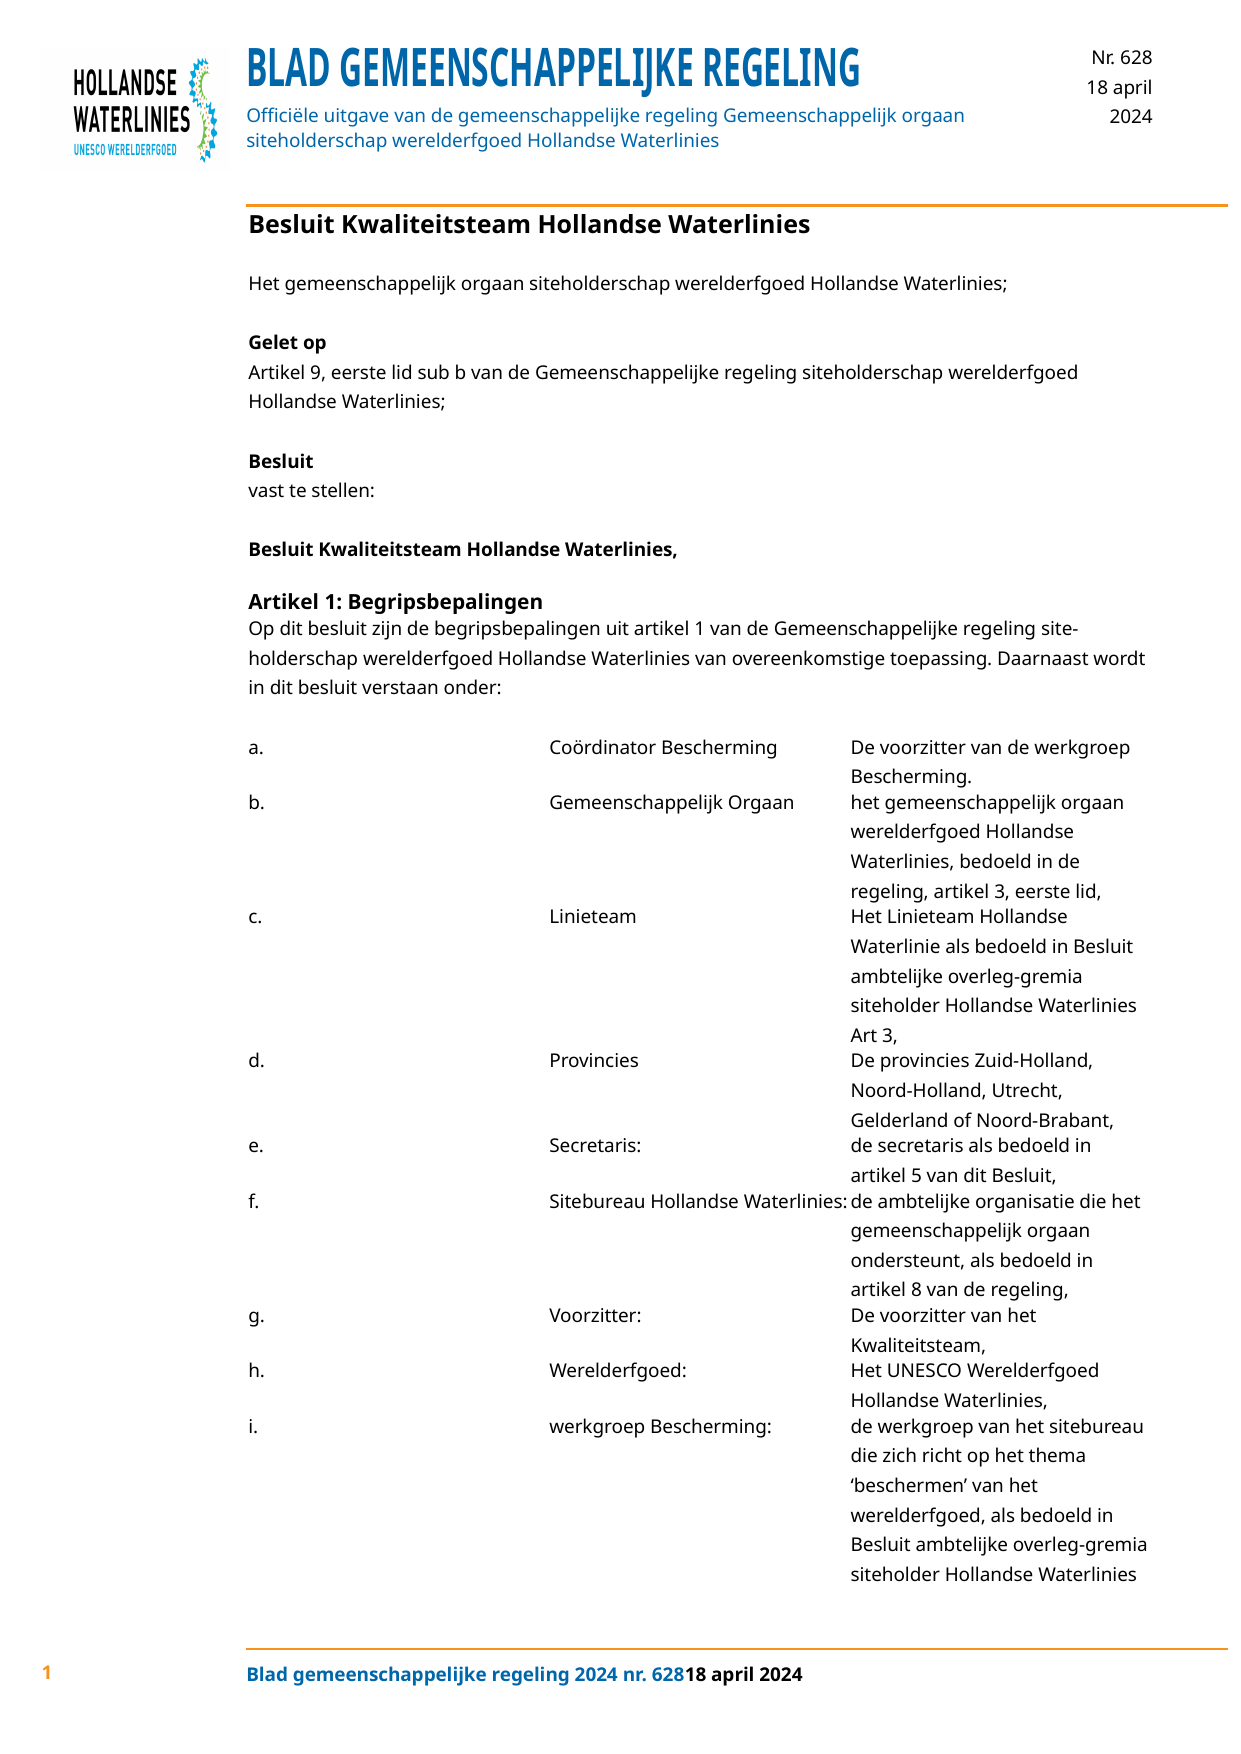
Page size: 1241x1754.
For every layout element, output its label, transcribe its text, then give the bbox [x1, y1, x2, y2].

table_cell De voorzitter van het Kwaliteitsteam, [850, 1303, 1152, 1358]
table_cell Provincies [549, 1048, 850, 1133]
text Artikel 9, eerste lid sub b van de Gemeenschappelijke regeling siteholderschap werelderfgoed Hollandse Waterlinies; [248, 359, 1152, 414]
table_cell Het Linieteam Hollandse Waterlinie als bedoeld in Besluit ambtelijke overleg-gremia siteholder Hollandse Waterlinies Art 3, [850, 904, 1152, 1048]
text Besluit Kwaliteitsteam Hollandse Waterlinies [248, 207, 1152, 241]
table_cell De provincies Zuid-Holland, Noord-Holland, Utrecht, Gelderland of Noord-Brabant, [850, 1048, 1152, 1133]
table_cell Sitebureau Hollandse Waterlinies: [549, 1188, 850, 1302]
text vast te stellen: [248, 477, 1152, 503]
table_cell het gemeenschappelijk orgaan werelderfgoed Hollandse Waterlinies, bedoeld in de regeling, artikel 3, eerste lid, [850, 789, 1152, 904]
table_header a. [248, 734, 549, 789]
table_cell de werkgroep van het sitebureau die zich richt op het thema ‘beschermen’ van het werelderfgoed, als bedoeld in Besluit ambtelijke overleg-gremia siteholder Hollandse Waterlinies [850, 1413, 1152, 1587]
text Het gemeenschappelijk orgaan siteholderschap werelderfgoed Hollandse Waterlinies; [248, 270, 1152, 296]
table_cell de ambtelijke organisatie die het gemeenschappelijk orgaan ondersteunt, als bedoeld in artikel 8 van de regeling, [850, 1188, 1152, 1302]
table_cell Linieteam [549, 904, 850, 1048]
text Gelet op [248, 329, 1152, 355]
text Op dit besluit zijn de begripsbepalingen uit artikel 1 van de Gemeenschappelijke regeling site-holderschap werelderfgoed Hollandse Waterlinies van overeenkomstige toepassing. Daarnaast wordt in dit besluit verstaan onder: [248, 615, 1152, 700]
table_cell b. [248, 789, 549, 904]
table_cell g. [248, 1303, 549, 1358]
table_cell h. [248, 1358, 549, 1413]
table_cell Het UNESCO Werelderfgoed Hollandse Waterlinies, [850, 1358, 1152, 1413]
table_cell Werelderfgoed: [549, 1358, 850, 1413]
text Besluit Kwaliteitsteam Hollandse Waterlinies, [248, 537, 1152, 562]
picture [41, 47, 231, 172]
table_cell d. [248, 1048, 549, 1133]
table_cell Secretaris: [549, 1133, 850, 1188]
table_cell e. [248, 1133, 549, 1188]
text Artikel 1: Begripsbepalingen [248, 587, 1152, 615]
table_cell de secretaris als bedoeld in artikel 5 van dit Besluit, [850, 1133, 1152, 1188]
table_header De voorzitter van de werkgroep Bescherming. [850, 734, 1152, 789]
table_cell i. [248, 1413, 549, 1587]
table_cell Gemeenschappelijk Orgaan [549, 789, 850, 904]
table_cell f. [248, 1188, 549, 1302]
table_header Coördinator Bescherming [549, 734, 850, 789]
table_cell werkgroep Bescherming: [549, 1413, 850, 1587]
text Besluit [248, 448, 1152, 473]
table_cell Voorzitter: [549, 1303, 850, 1358]
table_cell c. [248, 904, 549, 1048]
